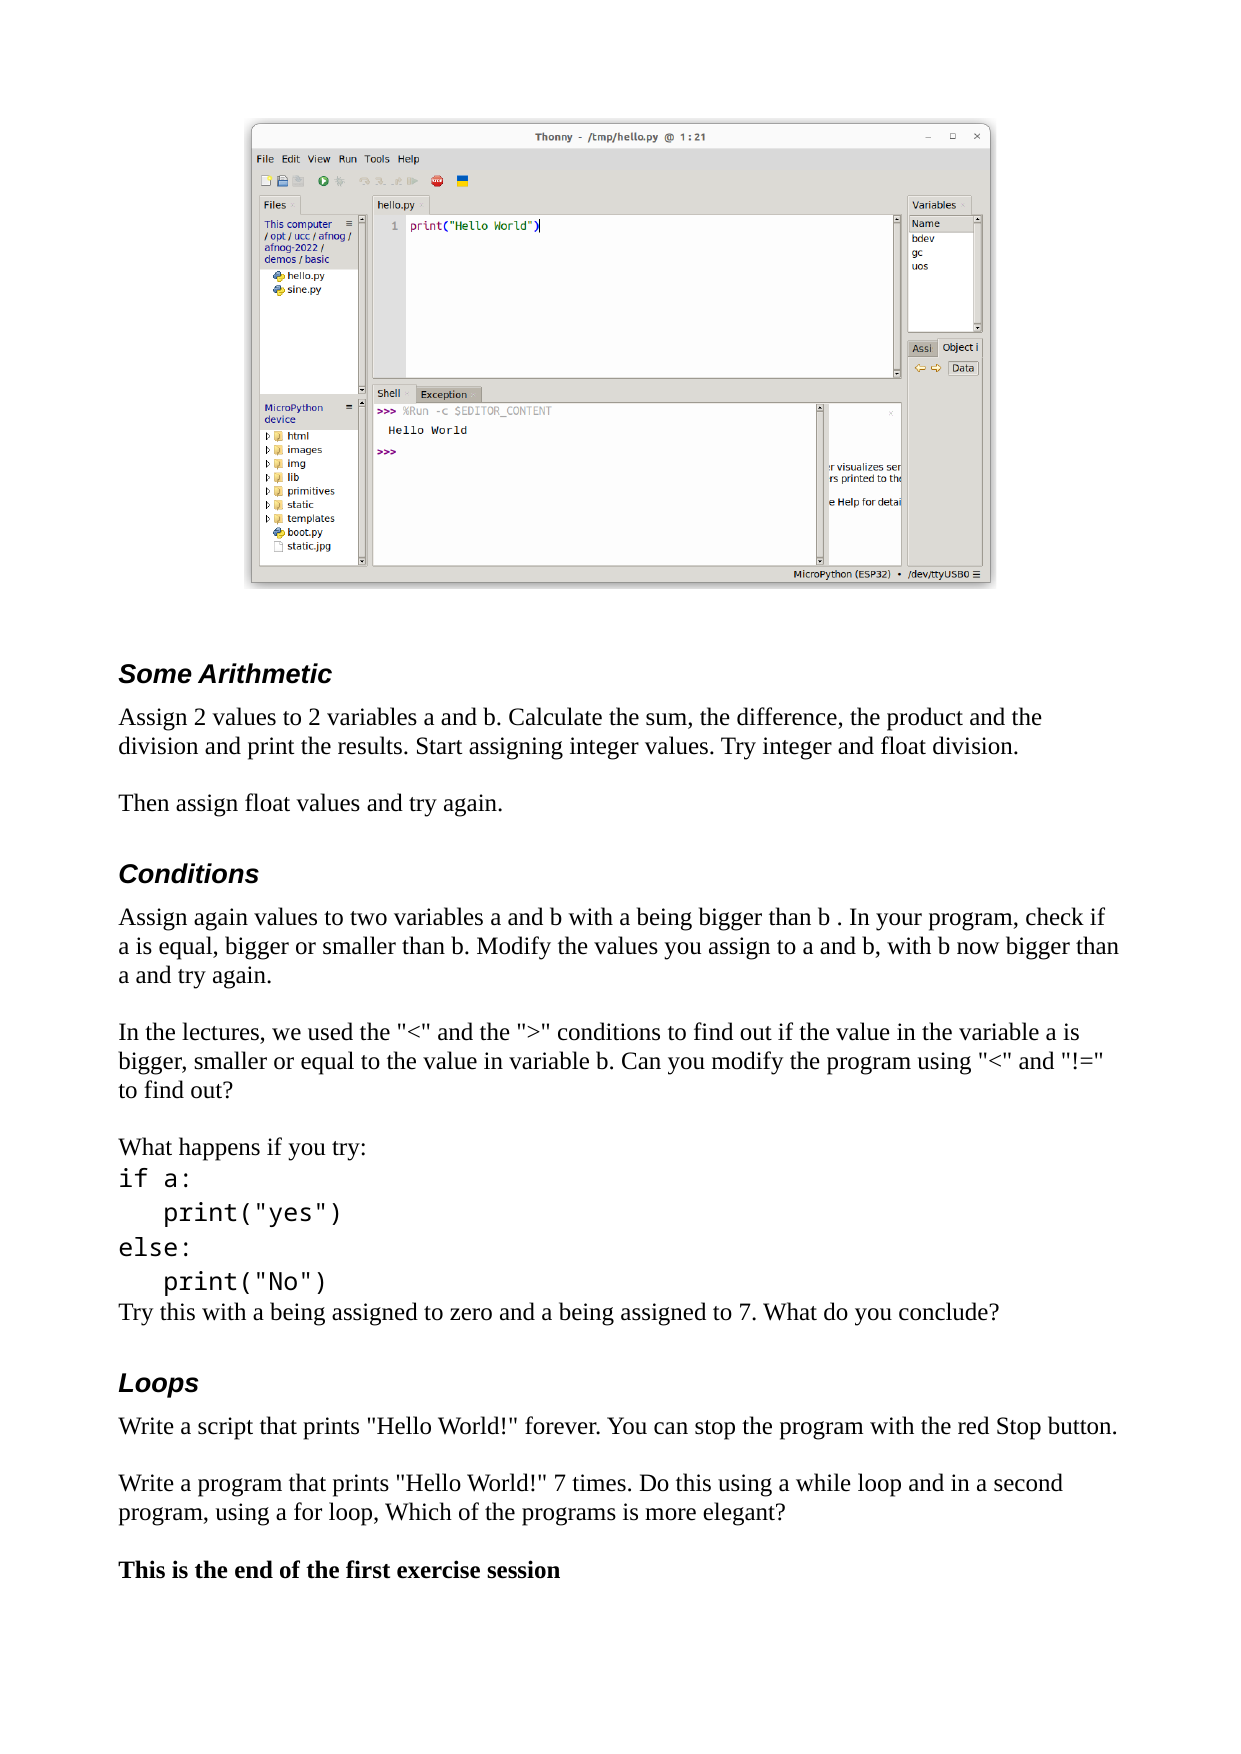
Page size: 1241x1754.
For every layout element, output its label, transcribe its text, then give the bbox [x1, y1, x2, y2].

text print("No") [118, 1263, 1122, 1297]
text print("yes") [118, 1195, 1122, 1229]
text What happens if you try: [118, 1132, 1122, 1161]
text Write a script that prints "Hello World!" forever. You can stop the program with the red Stop button. [118, 1411, 1122, 1440]
subtitle Loops [118, 1367, 1122, 1398]
text Try this with a being assigned to zero and a being assigned to 7. What do you conclude? [118, 1297, 1122, 1326]
subtitle Some Arithmetic [118, 658, 1122, 690]
text In the lectures, we used the "<" and the ">" conditions to find out if the value in the variable a is bigger, smaller or equal to the value in variable b. Can you modify the program using "<" and "!=" to find out? [118, 1017, 1122, 1103]
text Then assign float values and try again. [118, 788, 1122, 817]
text else: [118, 1229, 1122, 1263]
text Assign again values to two variables a and b with a being bigger than b . In your program, check if a is equal, bigger or smaller than b. Modify the values you assign to a and b, with b now bigger than a and try again. [118, 902, 1122, 988]
text if a: [118, 1161, 1122, 1195]
text Write a program that prints "Hello World!" 7 times. Do this using a while loop and in a second program, using a for loop, Which of the programs is more elegant? [118, 1468, 1122, 1526]
subtitle Conditions [118, 858, 1122, 890]
text Assign 2 values to 2 variables a and b. Calculate the sum, the difference, the product and the division and print the results. Start assigning integer values. Try integer and float division. [118, 702, 1122, 760]
text This is the end of the first exercise session [118, 1555, 1122, 1583]
picture [244, 118, 997, 589]
